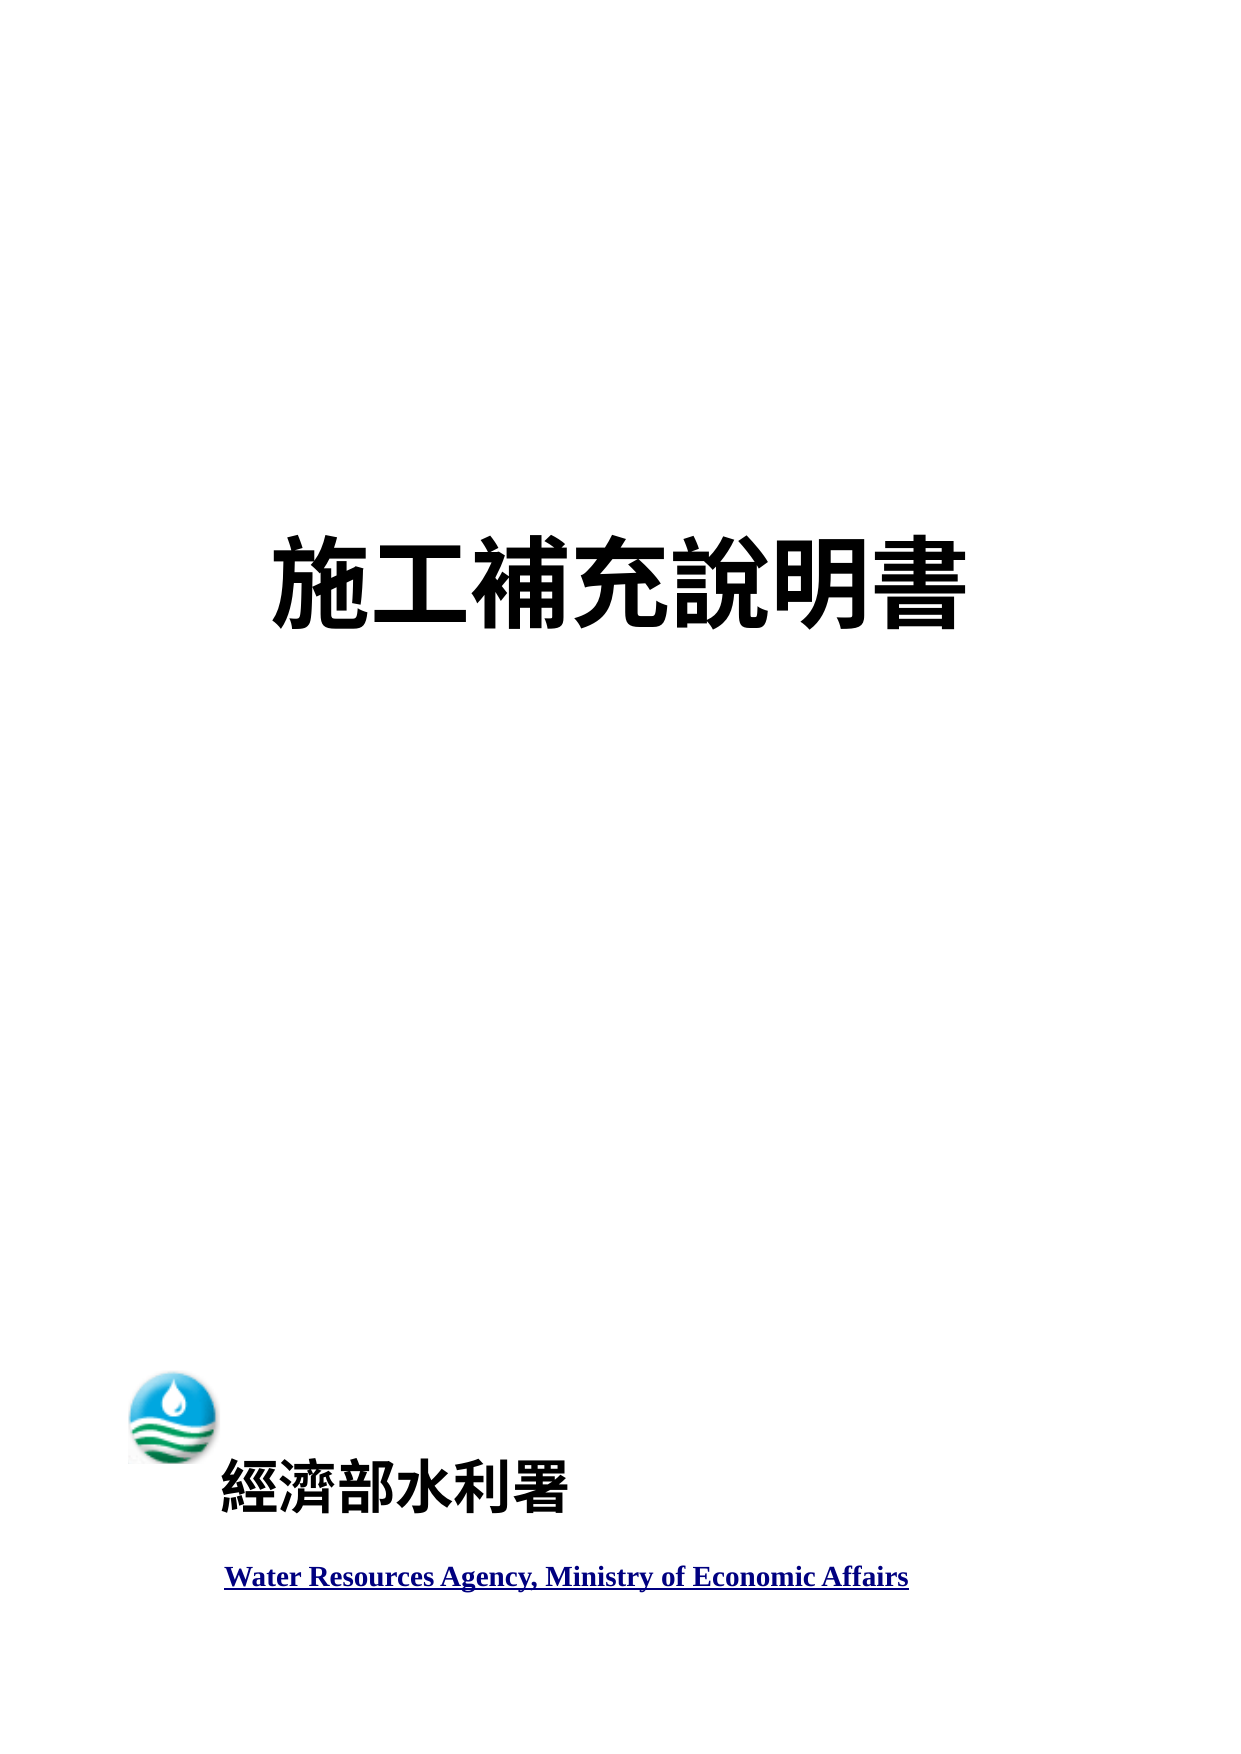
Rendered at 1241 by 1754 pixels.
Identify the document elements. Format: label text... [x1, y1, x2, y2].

text Water Resources Agency, Ministry of Economic Affairs [224, 1546, 1075, 1608]
text 經濟部水利署 [165, 1421, 1075, 1546]
picture [128, 1370, 220, 1464]
text 施工補充說明書 [165, 483, 1075, 671]
